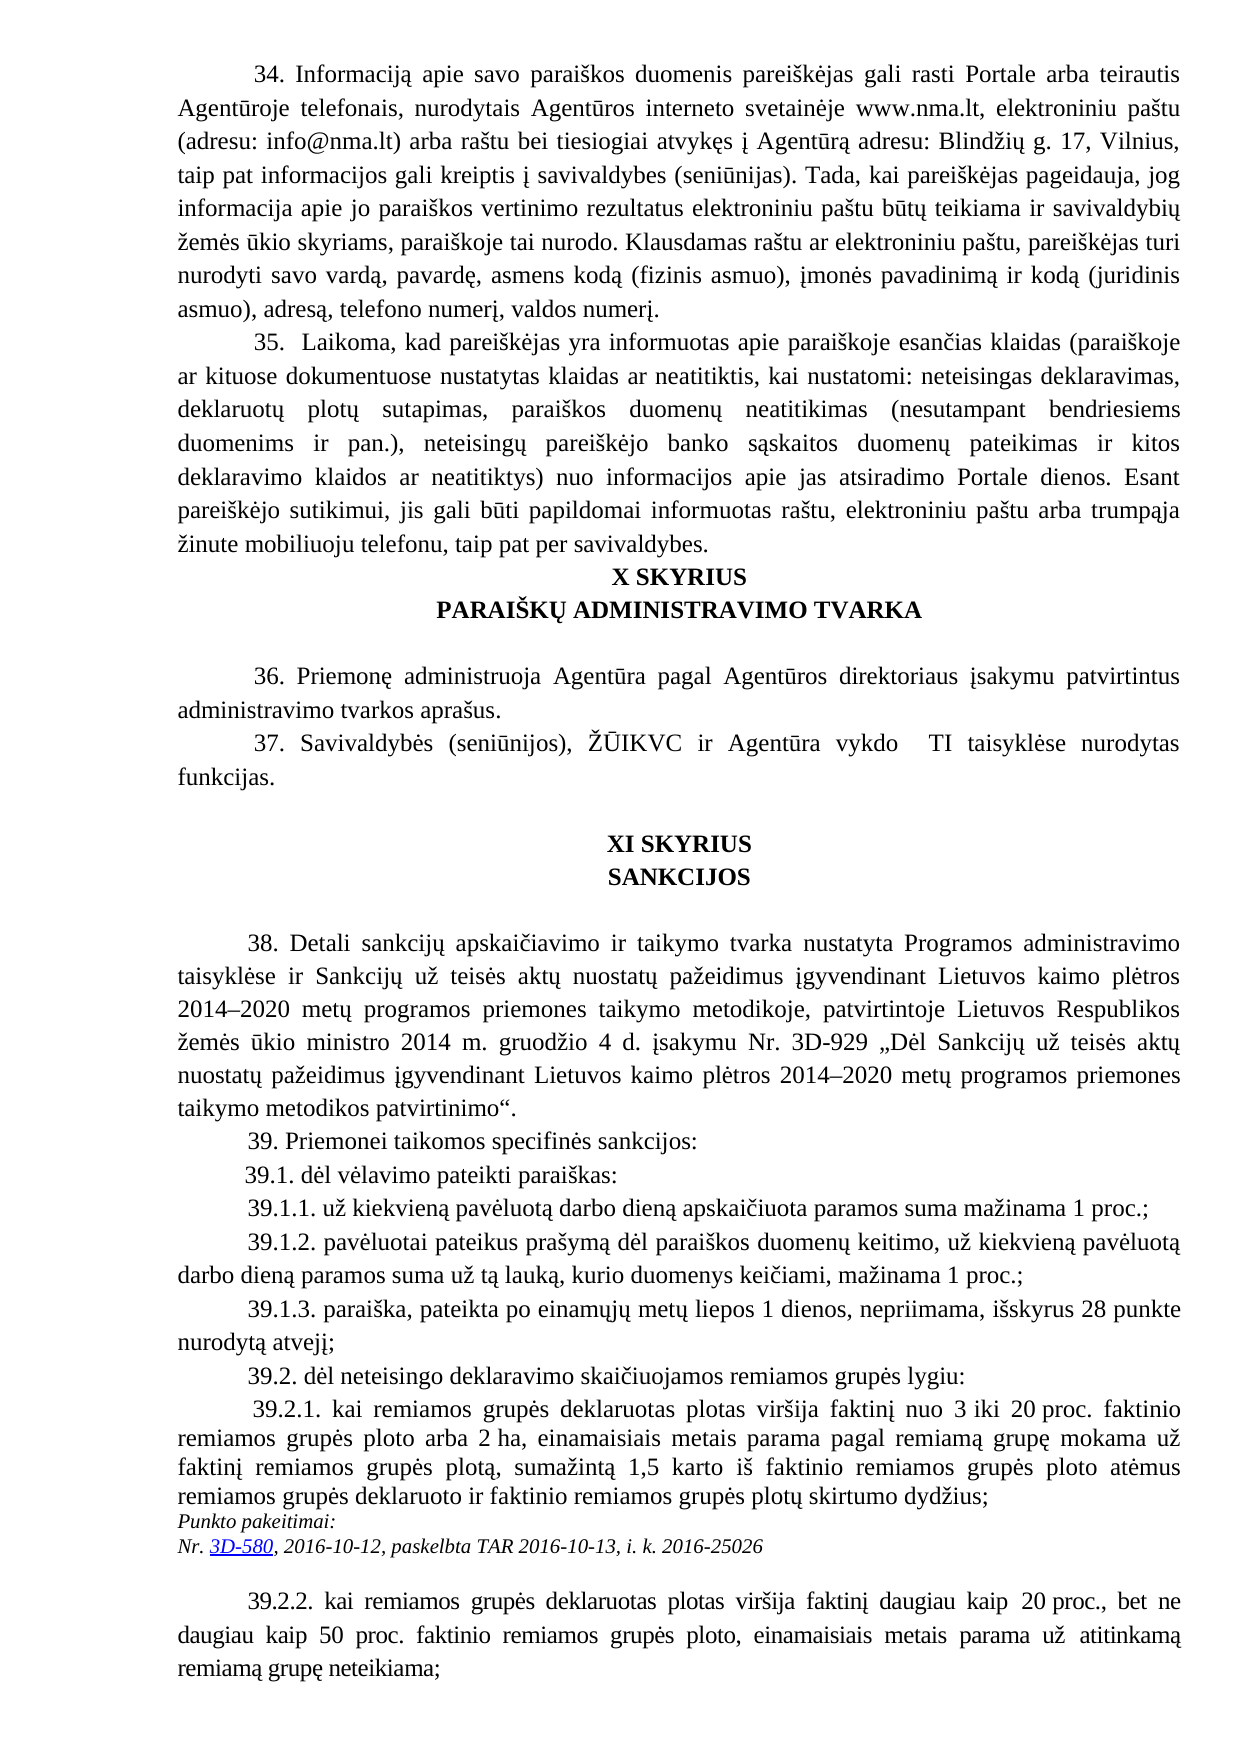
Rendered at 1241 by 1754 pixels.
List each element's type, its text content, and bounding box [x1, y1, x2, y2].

text X SKYRIUS [177, 562, 1181, 591]
text 38. Detali sankcijų apskaičiavimo ir taikymo tvarka nustatyta Programos administravimo taisyklėse ir Sankcijų už teisės aktų nuostatų pažeidimus įgyvendinant Lietuvos kaimo plėtros 2014–2020 metų programos priemones taikymo metodikoje, patvirtintoje Lietuvos Respublikos žemės ūkio ministro 2014 m. gruodžio 4 d. įsakymu Nr. 3D-929 „Dėl Sankcijų už teisės aktų nuostatų pažeidimus įgyvendinant Lietuvos kaimo plėtros 2014–2020 metų programos priemones taikymo metodikos patvirtinimo“. [177, 928, 1181, 1122]
text XI SKYRIUS [177, 829, 1181, 858]
text 36. Priemonę administruoja Agentūra pagal Agentūros direktoriaus įsakymu patvirtintus administravimo tvarkos aprašus. [177, 661, 1181, 723]
text SANKCIJOS [177, 862, 1181, 891]
text Punkto pakeitimai: [177, 1509, 1181, 1533]
text 39.2.1. kai remiamos grupės deklaruotas plotas viršija faktinį nuo 3 iki 20 proc. faktinio remiamos grupės ploto arba 2 ha, einamaisiais metais parama pagal remiamą grupę mokama už faktinį remiamos grupės plotą, sumažintą 1,5 karto iš faktinio remiamos grupės ploto atėmus remiamos grupės deklaruoto ir faktinio remiamos grupės plotų skirtumo dydžius; [177, 1394, 1181, 1509]
text PARAIŠKŲ ADMINISTRAVIMO TVARKA [177, 595, 1181, 624]
text 39.1.3. paraiška, pateikta po einamųjų metų liepos 1 dienos, nepriimama, išskyrus 28 punkte nurodytą atvejį; [177, 1294, 1181, 1356]
text 37. Savivaldybės (seniūnijos), ŽŪIKVC ir Agentūra vykdo TI taisyklėse nurodytas funkcijas. [177, 728, 1181, 791]
text 39.1.1. už kiekvieną pavėluotą darbo dieną apskaičiuota paramos suma mažinama 1 proc.; [177, 1193, 1181, 1222]
text 39.2.2. kai remiamos grupės deklaruotas plotas viršija faktinį daugiau kaip 20 proc., bet ne daugiau kaip 50 proc. faktinio remiamos grupės ploto, einamaisiais metais parama už atitinkamą remiamą grupę neteikiama; [177, 1586, 1181, 1682]
text 34. Informaciją apie savo paraiškos duomenis pareiškėjas gali rasti Portale arba teirautis Agentūroje telefonais, nurodytais Agentūros interneto svetainėje www.nma.lt, elektroniniu paštu (adresu: info@nma.lt) arba raštu bei tiesiogiai atvykęs į Agentūrą adresu: Blindžių g. 17, Vilnius, taip pat informacijos gali kreiptis į savivaldybes (seniūnijas). Tada, kai pareiškėjas pageidauja, jog informacija apie jo paraiškos vertinimo rezultatus elektroniniu paštu būtų teikiama ir savivaldybių žemės ūkio skyriams, paraiškoje tai nurodo. Klausdamas raštu ar elektroniniu paštu, pareiškėjas turi nurodyti savo vardą, pavardę, asmens kodą (fizinis asmuo), įmonės pavadinimą ir kodą (juridinis asmuo), adresą, telefono numerį, valdos numerį. [177, 59, 1181, 323]
text 39.1.2. pavėluotai pateikus prašymą dėl paraiškos duomenų keitimo, už kiekvieną pavėluotą darbo dieną paramos suma už tą lauką, kurio duomenys keičiami, mažinama 1 proc.; [177, 1227, 1181, 1289]
text 39.1. dėl vėlavimo pateikti paraiškas: [177, 1160, 1181, 1188]
text Nr. 3D-580, 2016-10-12, paskelbta TAR 2016-10-13, i. k. 2016-25026 [177, 1533, 1181, 1558]
text 39.2. dėl neteisingo deklaravimo skaičiuojamos remiamos grupės lygiu: [177, 1361, 1181, 1390]
text 35. Laikoma, kad pareiškėjas yra informuotas apie paraiškoje esančias klaidas (paraiškoje ar kituose dokumentuose nustatytas klaidas ar neatitiktis, kai nustatomi: neteisingas deklaravimas, deklaruotų plotų sutapimas, paraiškos duomenų neatitikimas (nesutampant bendriesiems duomenims ir pan.), neteisingų pareiškėjo banko sąskaitos duomenų pateikimas ir kitos deklaravimo klaidos ar neatitiktys) nuo informacijos apie jas atsiradimo Portale dienos. Esant pareiškėjo sutikimui, jis gali būti papildomai informuotas raštu, elektroniniu paštu arba trumpąja žinute mobiliuoju telefonu, taip pat per savivaldybes. [177, 327, 1181, 557]
text 39. Priemonei taikomos specifinės sankcijos: [177, 1126, 1181, 1155]
